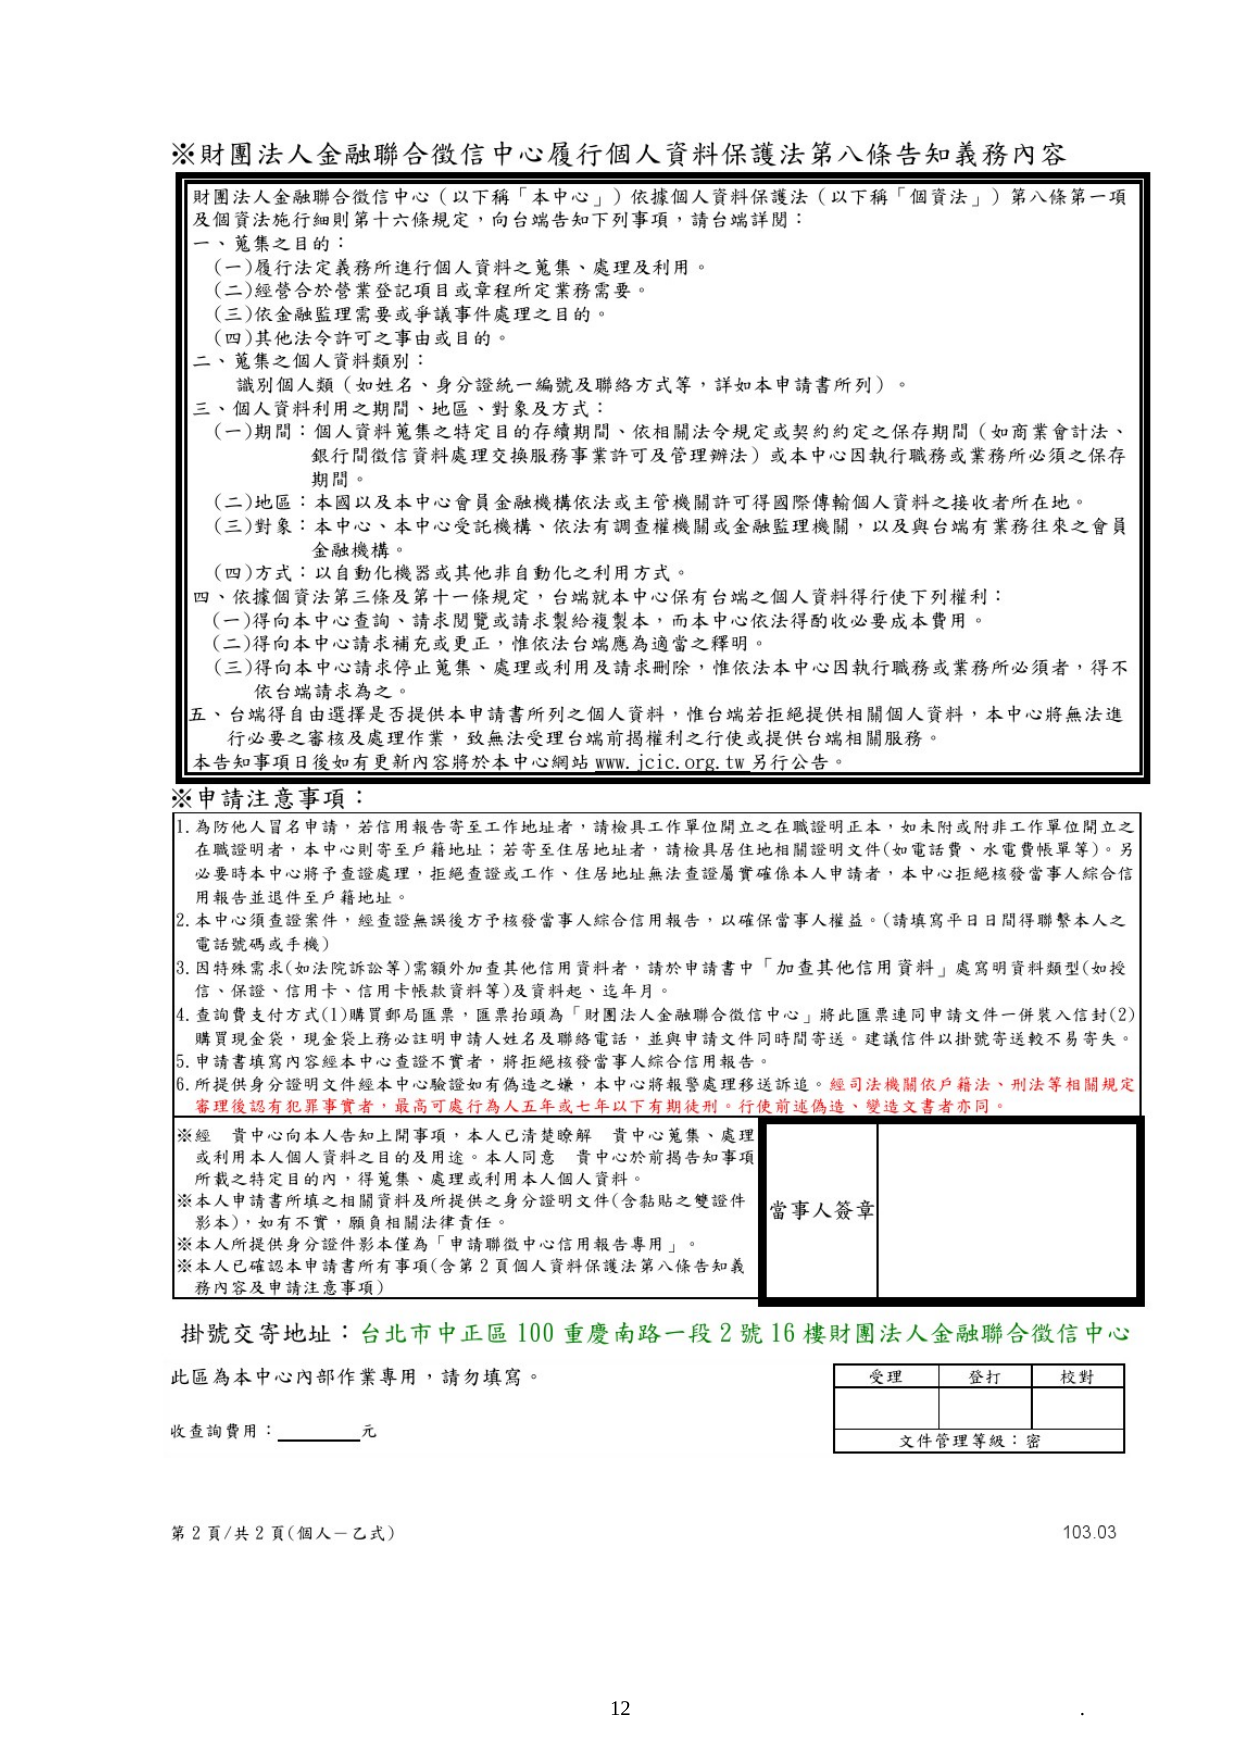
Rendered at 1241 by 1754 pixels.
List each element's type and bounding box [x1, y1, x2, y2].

picture [118, 58, 1196, 1583]
